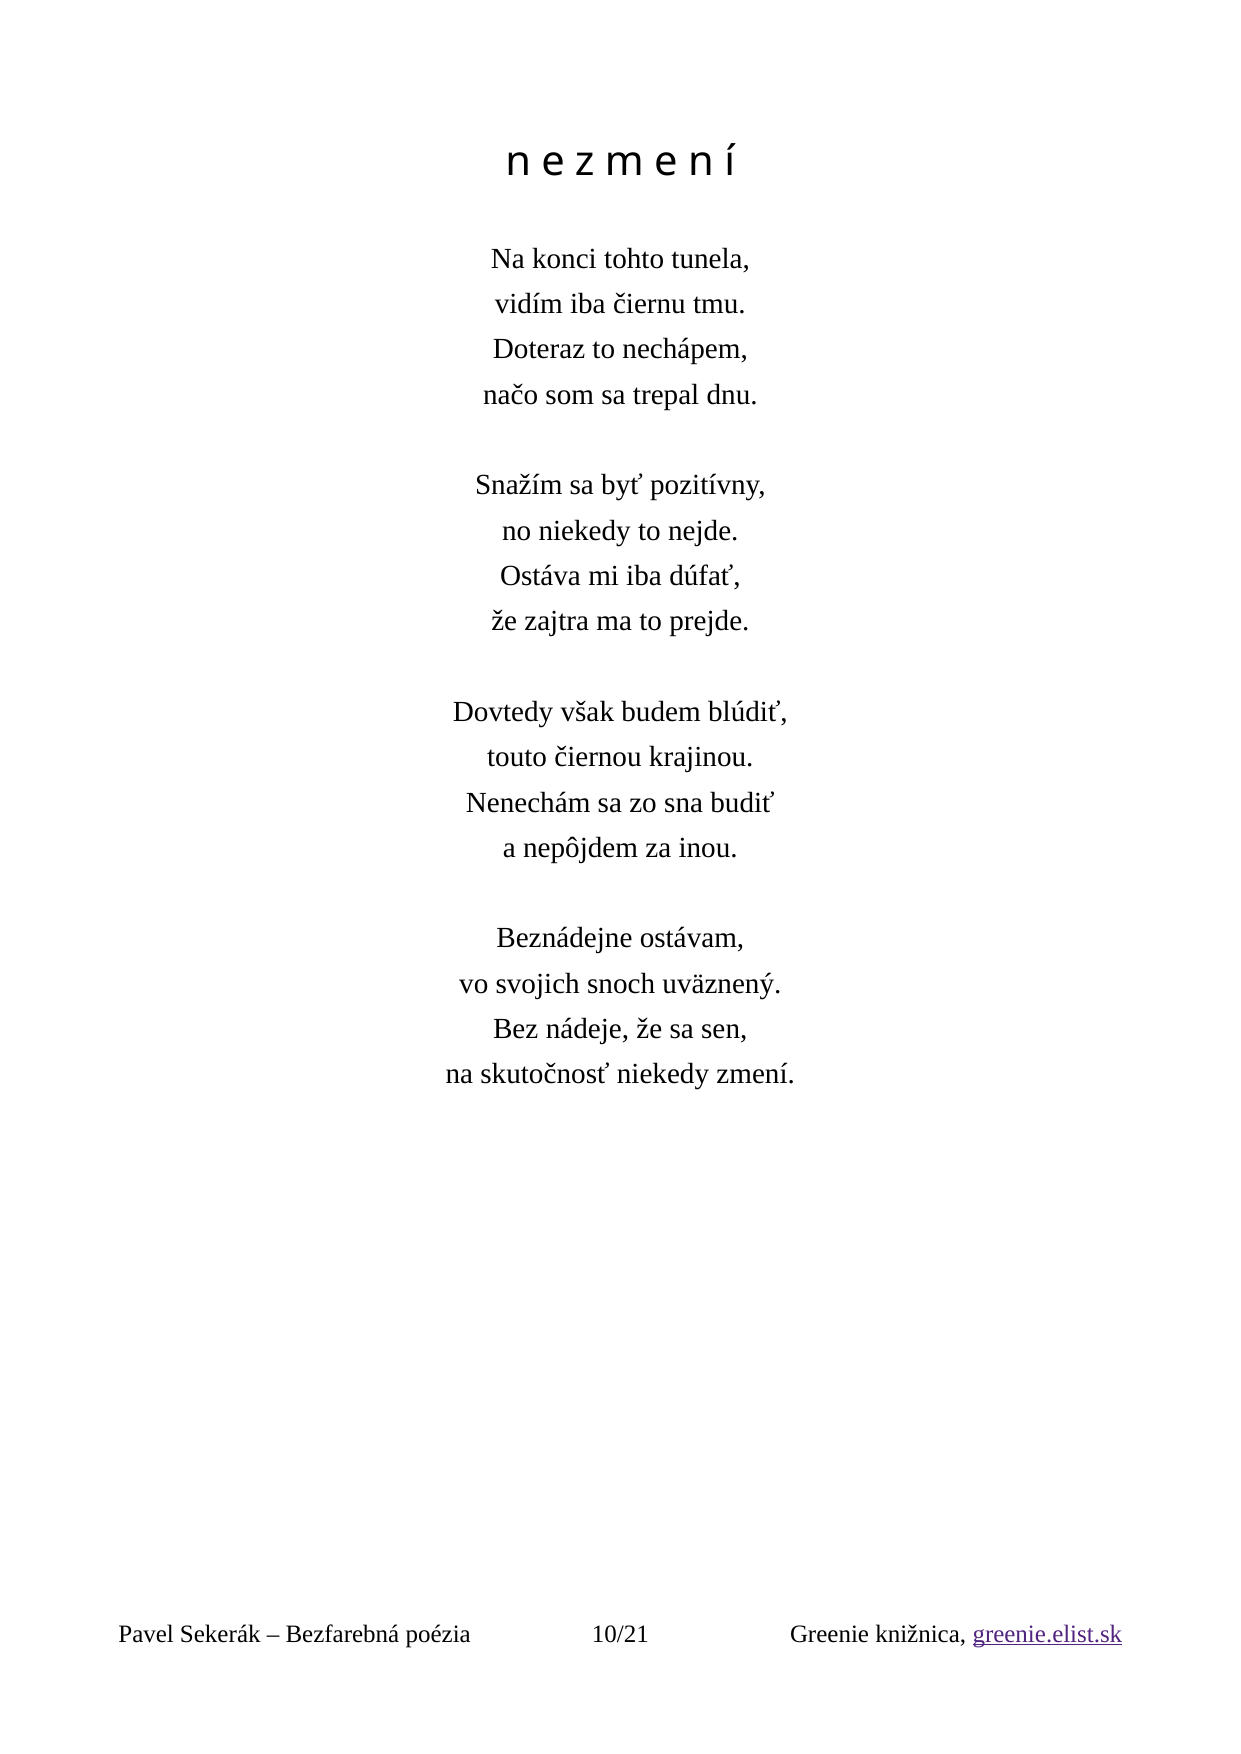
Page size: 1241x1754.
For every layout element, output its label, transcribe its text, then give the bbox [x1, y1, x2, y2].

text Na konci tohto tunela, [106, 241, 1134, 274]
text Bez nádeje, že sa sen, [106, 1011, 1134, 1045]
text Snažím sa byť pozitívny, [106, 467, 1134, 501]
text že zajtra ma to prejde. [106, 603, 1134, 637]
text touto čiernou krajinou. [106, 739, 1134, 773]
text vo svojich snoch uväznený. [106, 966, 1134, 999]
text na skutočnosť niekedy zmení. [106, 1057, 1134, 1090]
text Beznádejne ostávam, [106, 921, 1134, 954]
text Doteraz to nechápem, [106, 332, 1134, 365]
text a nepôjdem za inou. [106, 830, 1134, 863]
text vidím iba čiernu tmu. [106, 286, 1134, 320]
subtitle nezmení [106, 131, 1134, 188]
text načo som sa trepal dnu. [106, 377, 1134, 410]
text Dovtedy však budem blúdiť, [106, 694, 1134, 728]
text no niekedy to nejde. [106, 513, 1134, 546]
text Ostáva mi iba dúfať, [106, 558, 1134, 592]
text Nenechám sa zo sna budiť [106, 785, 1134, 818]
